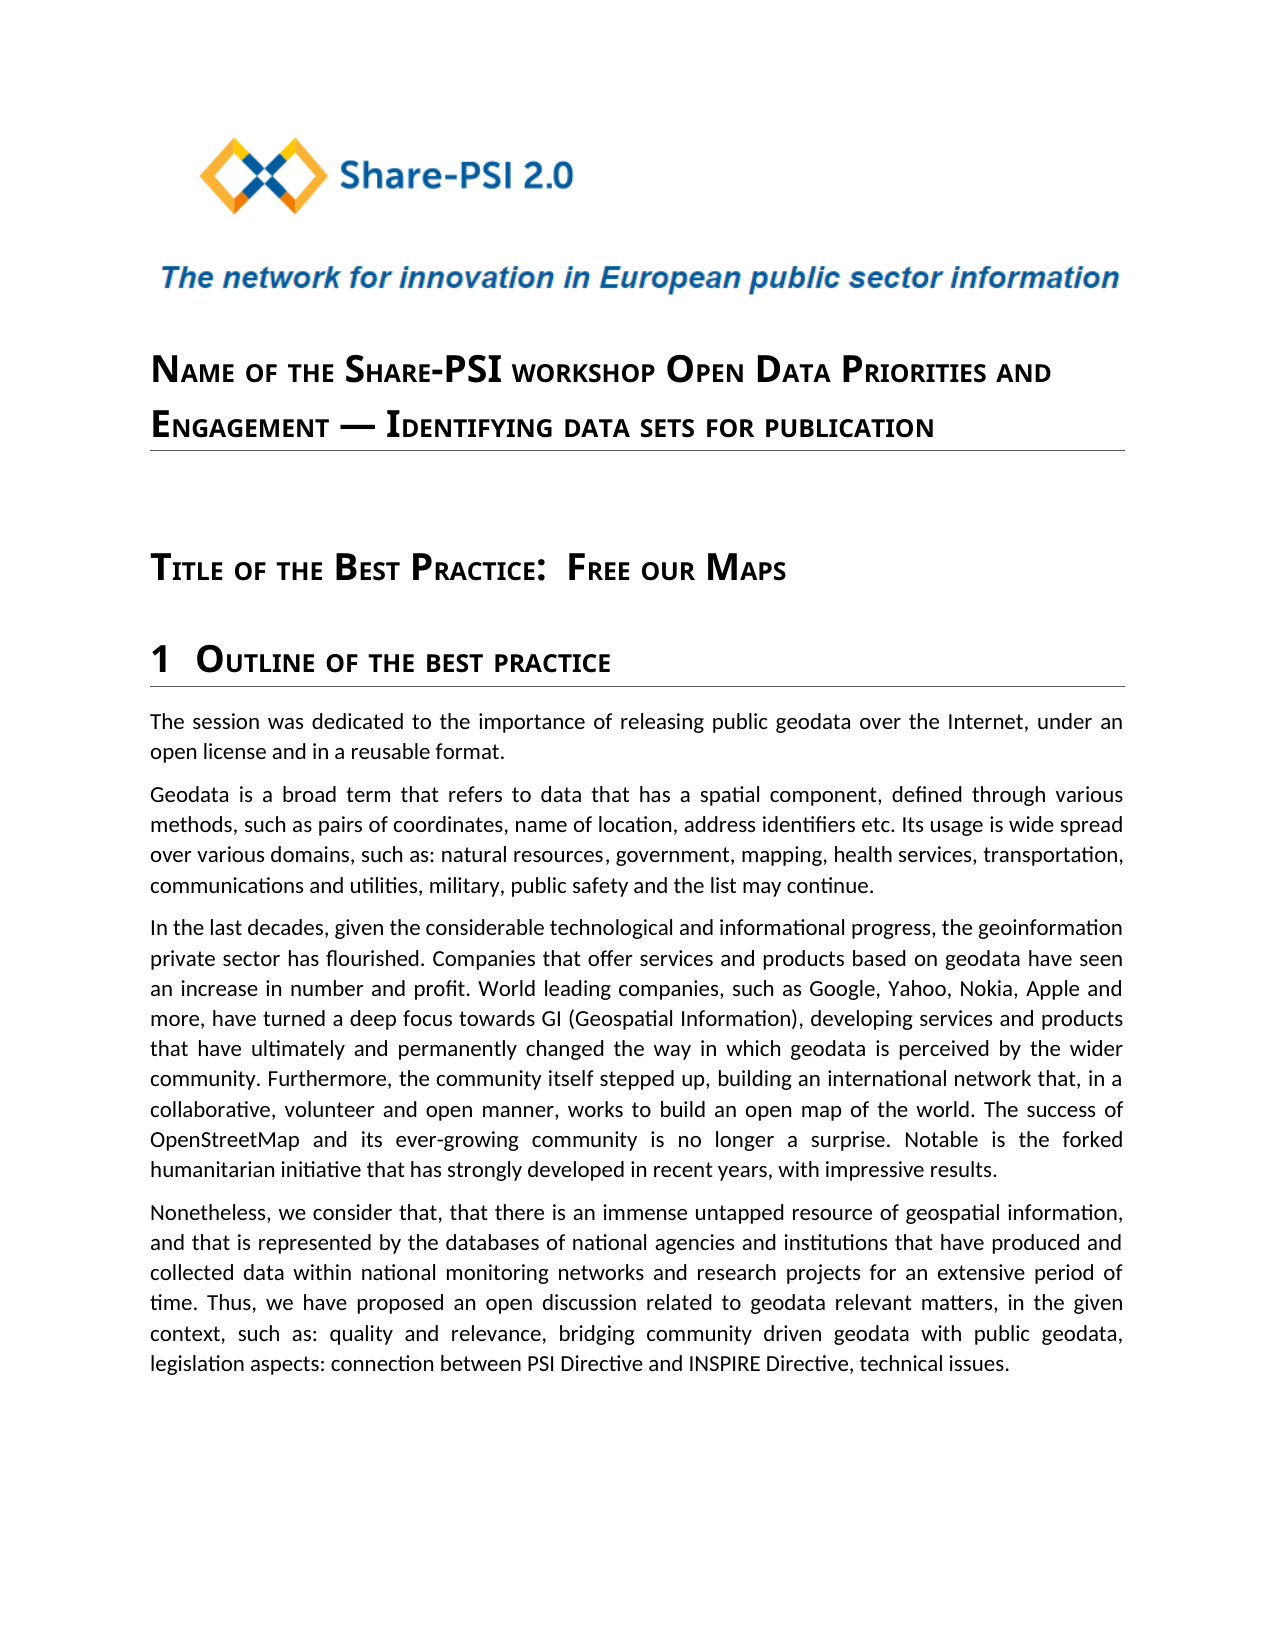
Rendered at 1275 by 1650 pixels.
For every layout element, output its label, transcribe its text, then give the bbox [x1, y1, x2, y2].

subtitle Title of the Best Practice: Free our Maps [150, 540, 1125, 591]
text Nonetheless, we consider that, that there is an immense untapped resource of geospatial information, and that is represented by the databases of national agencies and institutions that have produced and collected data within national monitoring networks and research projects for an extensive period of time. Thus, we have proposed an open discussion related to geodata relevant matters, in the given context, such as: quality and relevance, bridging community driven geodata with public geodata, legislation aspects: connection between PSI Directive and INSPIRE Directive, technical issues. [150, 1198, 1125, 1377]
text In the last decades, given the considerable technological and informational progress, the geoinformation private sector has flourished. Companies that offer services and products based on geodata have seen an increase in number and profit. World leading companies, such as Google, Yahoo, Nokia, Apple and more, have turned a deep focus towards GI (Geospatial Information), developing services and products that have ultimately and permanently changed the way in which geodata is perceived by the wider community. Furthermore, the community itself stepped up, building an international network that, in a collaborative, volunteer and open manner, works to build an open map of the world. The success of OpenStreetMap and its ever-growing community is no longer a surprise. Notable is the forked humanitarian initiative that has strongly developed in recent years, with impressive results. [150, 913, 1125, 1183]
text The session was dedicated to the importance of releasing public geodata over the Internet, under an open license and in a reusable format. [150, 707, 1125, 766]
picture [150, 126, 1125, 301]
subtitle Outline of the best practice [150, 632, 1125, 686]
text Geodata is a broad term that refers to data that has a spatial component, defined through various methods, such as pairs of coordinates, name of location, address identifiers etc. Its usage is wide spread over various domains, such as: natural resources, government, mapping, health services, transportation, communications and utilities, military, public safety and the list may continue. [150, 780, 1125, 899]
subtitle Name of the Share-PSI workshop Open Data Priorities and Engagement — Identifying data sets for publication [150, 342, 1125, 450]
